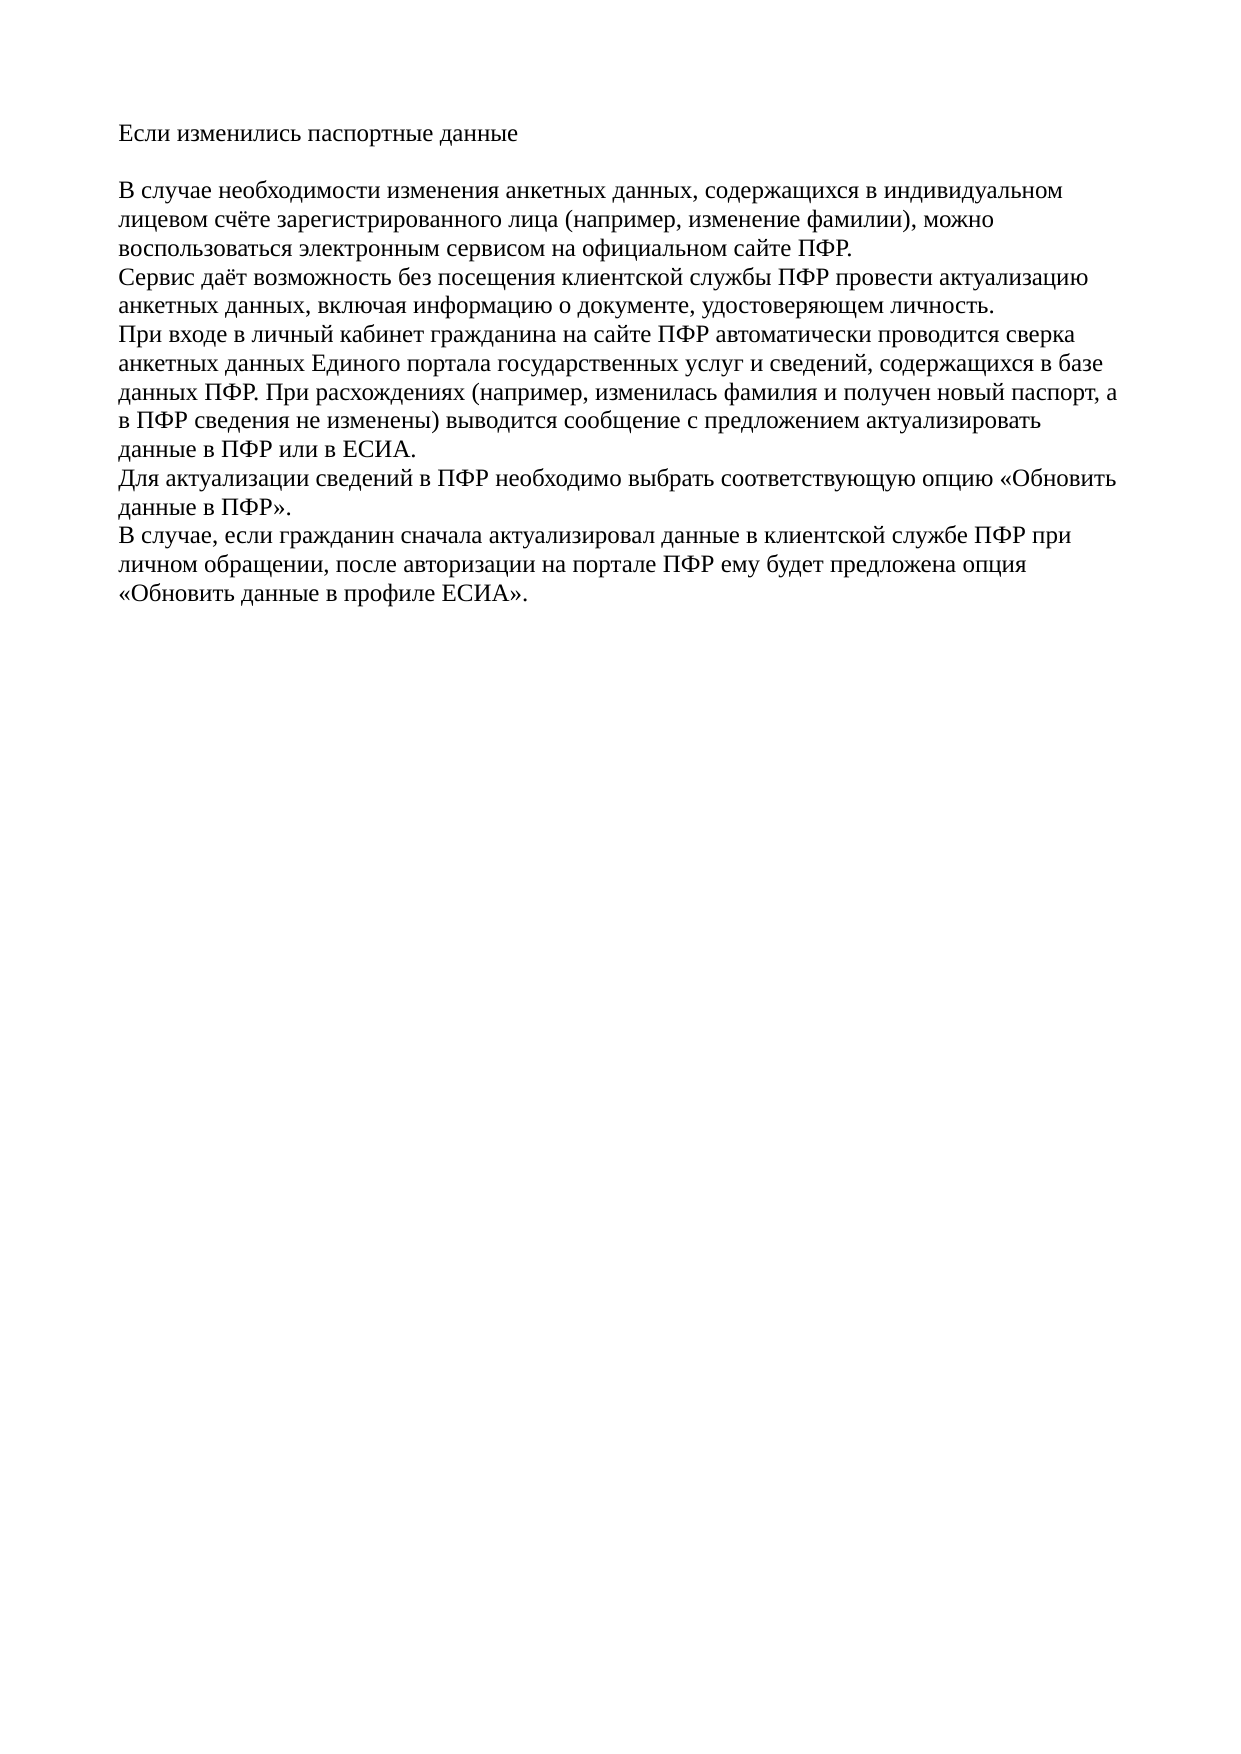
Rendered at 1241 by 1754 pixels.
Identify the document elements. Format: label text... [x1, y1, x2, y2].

text Если изменились паспортные данные В случае необходимости изменения анкетных данных, содержащихся в индивидуальном лицевом счёте зарегистрированного лица (например, изменение фамилии), можно воспользоваться электронным сервисом на официальном сайте ПФР. Сервис даёт возможность без посещения клиентской службы ПФР провести актуализацию анкетных данных, включая информацию о документе, удостоверяющем личность. При входе в личный кабинет гражданина на сайте ПФР автоматически проводится сверка анкетных данных Единого портала государственных услуг и сведений, содержащихся в базе данных ПФР. При расхождениях (например, изменилась фамилия и получен новый паспорт, а в ПФР сведения не изменены) выводится сообщение с предложением актуализировать данные в ПФР или в ЕСИА. Для актуализации сведений в ПФР необходимо выбрать соответствующую опцию «Обновить данные в ПФР». В случае, если гражданин сначала актуализировал данные в клиентской службе ПФР при личном обращении, после авторизации на портале ПФР ему будет предложена опция «Обновить данные в профиле ЕСИА». [118, 118, 1122, 636]
